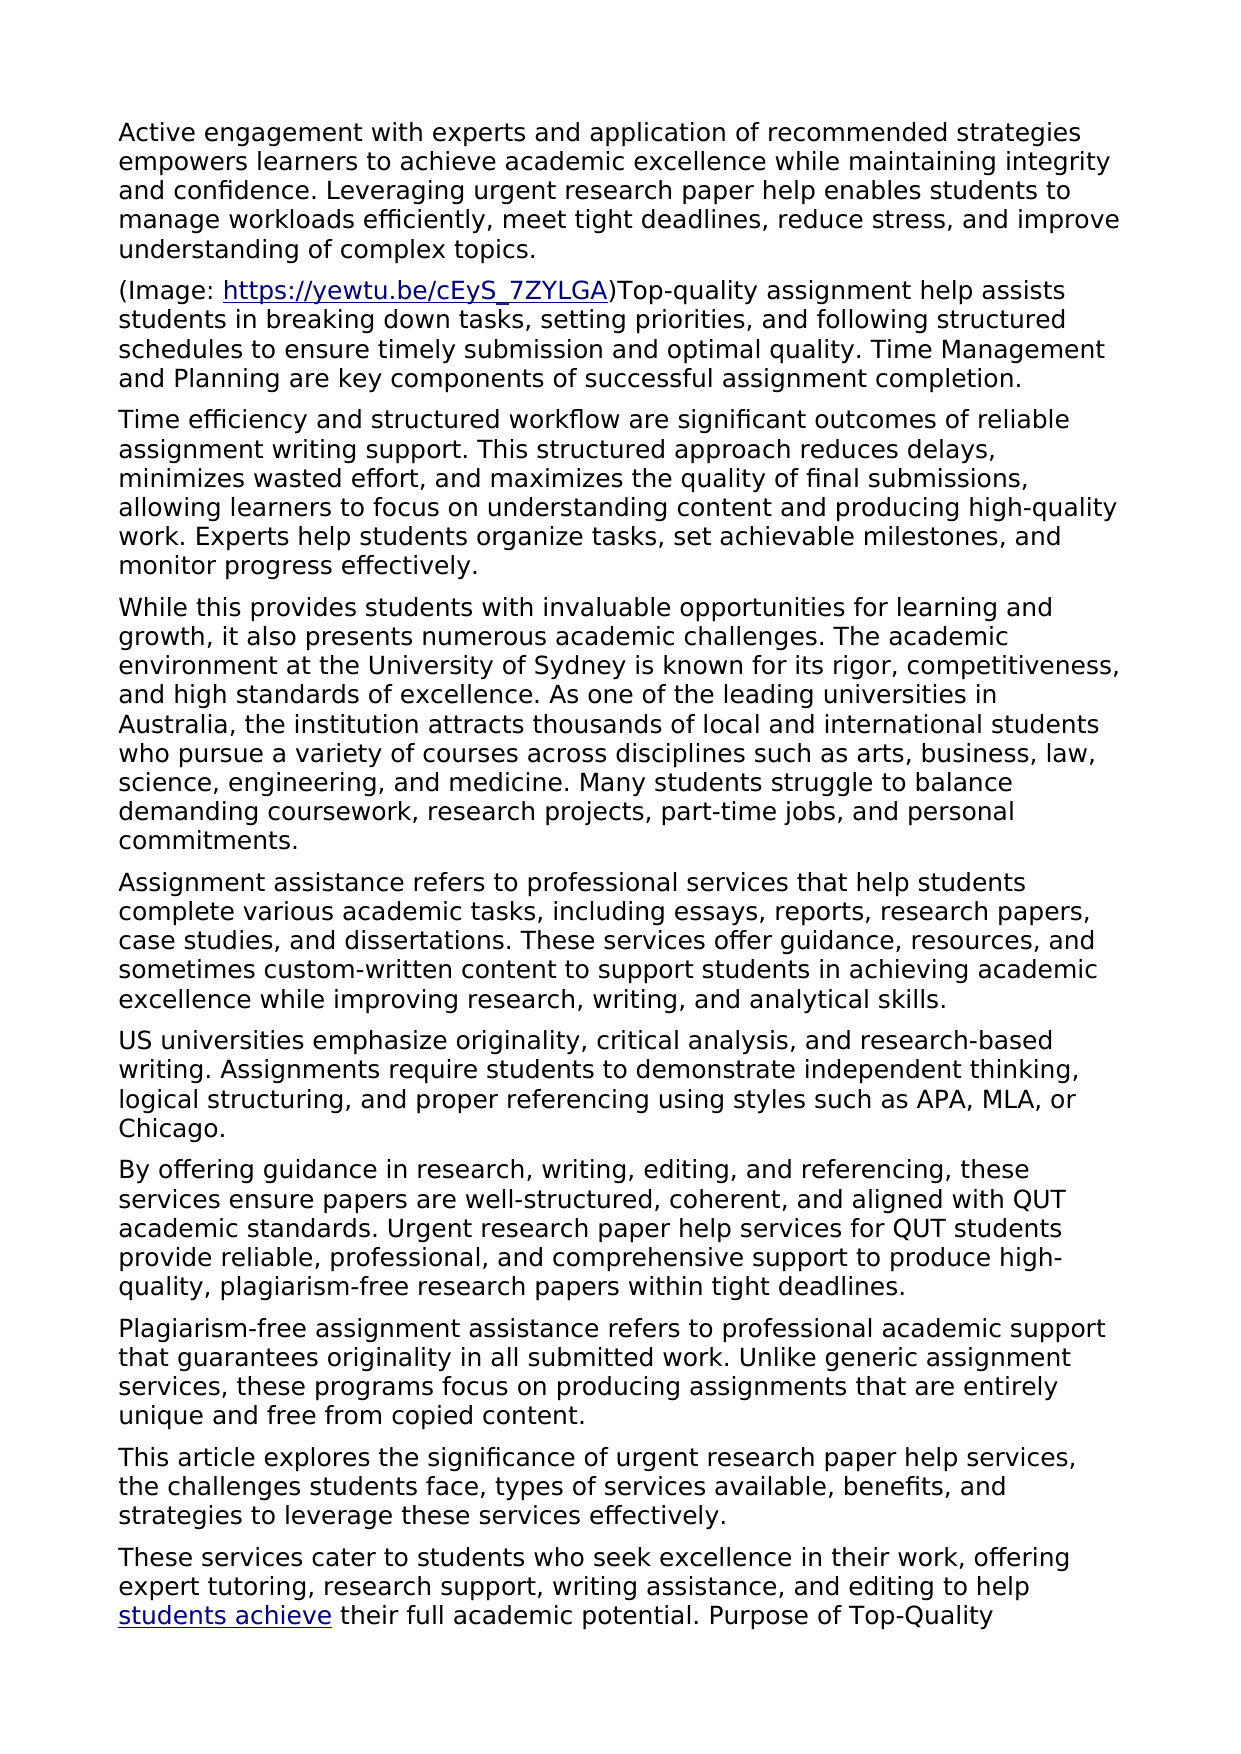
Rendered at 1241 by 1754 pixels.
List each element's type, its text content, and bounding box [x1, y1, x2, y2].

text While this provides students with invaluable opportunities for learning and growth, it also presents numerous academic challenges. The academic environment at the University of Sydney is known for its rigor, competitiveness, and high standards of excellence. As one of the leading universities in Australia, the institution attracts thousands of local and international students who pursue a variety of courses across disciplines such as arts, business, law, science, engineering, and medicine. Many students struggle to balance demanding coursework, research projects, part-time jobs, and personal commitments. [118, 593, 1122, 856]
text This article explores the significance of urgent research paper help services, the challenges students face, types of services available, benefits, and strategies to leverage these services effectively. [118, 1443, 1122, 1531]
text Assignment assistance refers to professional services that help students complete various academic tasks, including essays, reports, research papers, case studies, and dissertations. These services offer guidance, resources, and sometimes custom-written content to support students in achieving academic excellence while improving research, writing, and analytical skills. [118, 868, 1122, 1014]
text Active engagement with experts and application of recommended strategies empowers learners to achieve academic excellence while maintaining integrity and confidence. Leveraging urgent research paper help enables students to manage workloads efficiently, meet tight deadlines, reduce stress, and improve understanding of complex topics. [118, 118, 1122, 264]
text Time efficiency and structured workflow are significant outcomes of reliable assignment writing support. This structured approach reduces delays, minimizes wasted effort, and maximizes the quality of final submissions, allowing learners to focus on understanding content and producing high-quality work. Experts help students organize tasks, set achievable milestones, and monitor progress effectively. [118, 406, 1122, 581]
text By offering guidance in research, writing, editing, and referencing, these services ensure papers are well-structured, coherent, and aligned with QUT academic standards. Urgent research paper help services for QUT students provide reliable, professional, and comprehensive support to produce high-quality, plagiarism-free research papers within tight deadlines. [118, 1156, 1122, 1301]
text US universities emphasize originality, critical analysis, and research-based writing. Assignments require students to demonstrate independent thinking, logical structuring, and proper referencing using styles such as APA, MLA, or Chicago. [118, 1026, 1122, 1143]
text Plagiarism-free assignment assistance refers to professional academic support that guarantees originality in all submitted work. Unlike generic assignment services, these programs focus on producing assignments that are entirely unique and free from copied content. [118, 1314, 1122, 1431]
text (Image: https://yewtu.be/cEyS_7ZYLGA)Top-quality assignment help assists students in breaking down tasks, setting priorities, and following structured schedules to ensure timely submission and optimal quality. Time Management and Planning are key components of successful assignment completion. [118, 276, 1122, 393]
text These services cater to students who seek excellence in their work, offering expert tutoring, research support, writing assistance, and editing to help students achieve their full academic potential. Purpose of Top-Quality [118, 1543, 1122, 1631]
